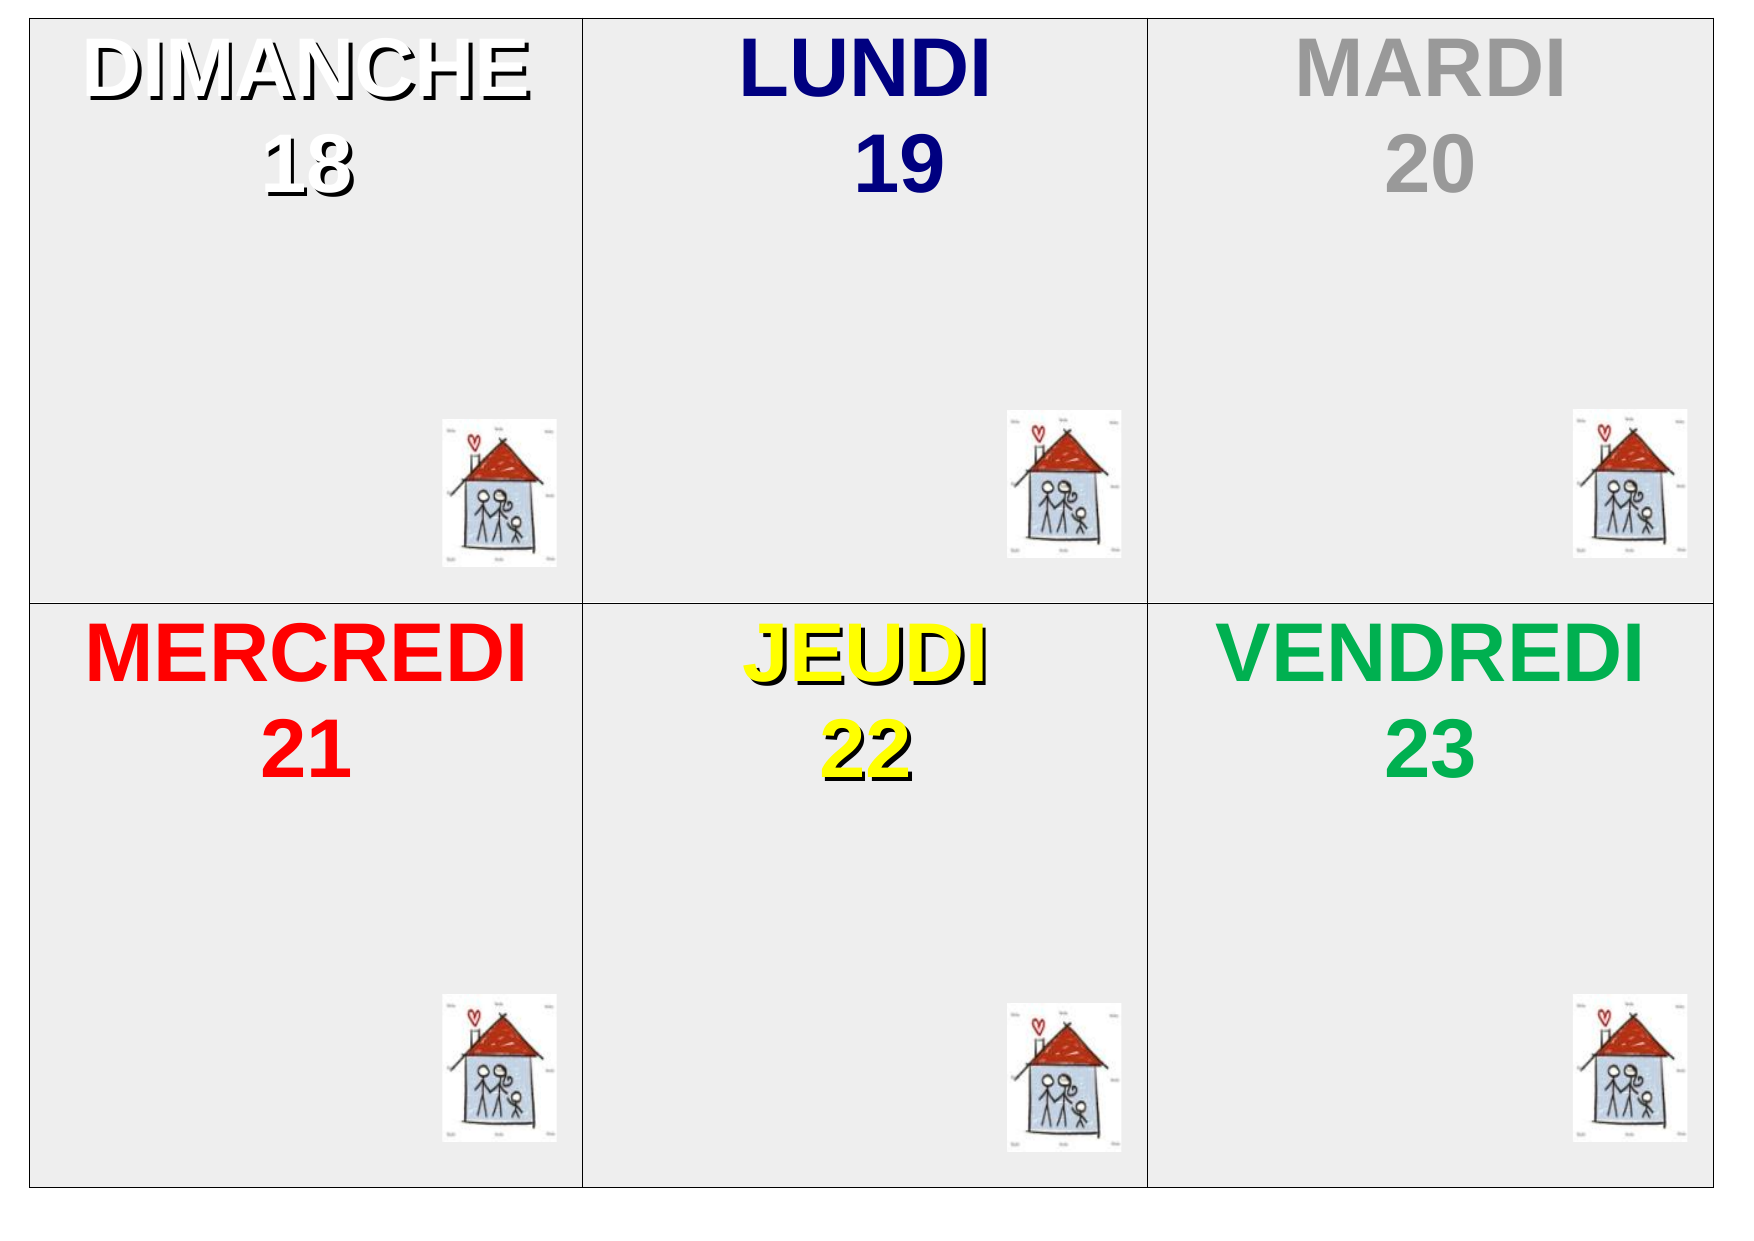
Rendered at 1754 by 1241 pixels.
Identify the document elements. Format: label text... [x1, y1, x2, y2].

picture [442, 994, 557, 1142]
table_cell JEUDI 22 [583, 604, 1147, 1187]
table_header LUNDI 19 [583, 19, 1147, 602]
table_header DIMANCHE 18 [30, 19, 582, 602]
picture [1007, 410, 1122, 558]
picture [1572, 994, 1688, 1142]
picture [442, 419, 557, 567]
table_cell VENDREDI 23 [1148, 604, 1713, 1187]
table_cell MERCREDI 21 [30, 604, 582, 1187]
picture [1007, 1003, 1122, 1152]
picture [1572, 409, 1688, 558]
table_header MARDI 20 [1148, 19, 1713, 602]
